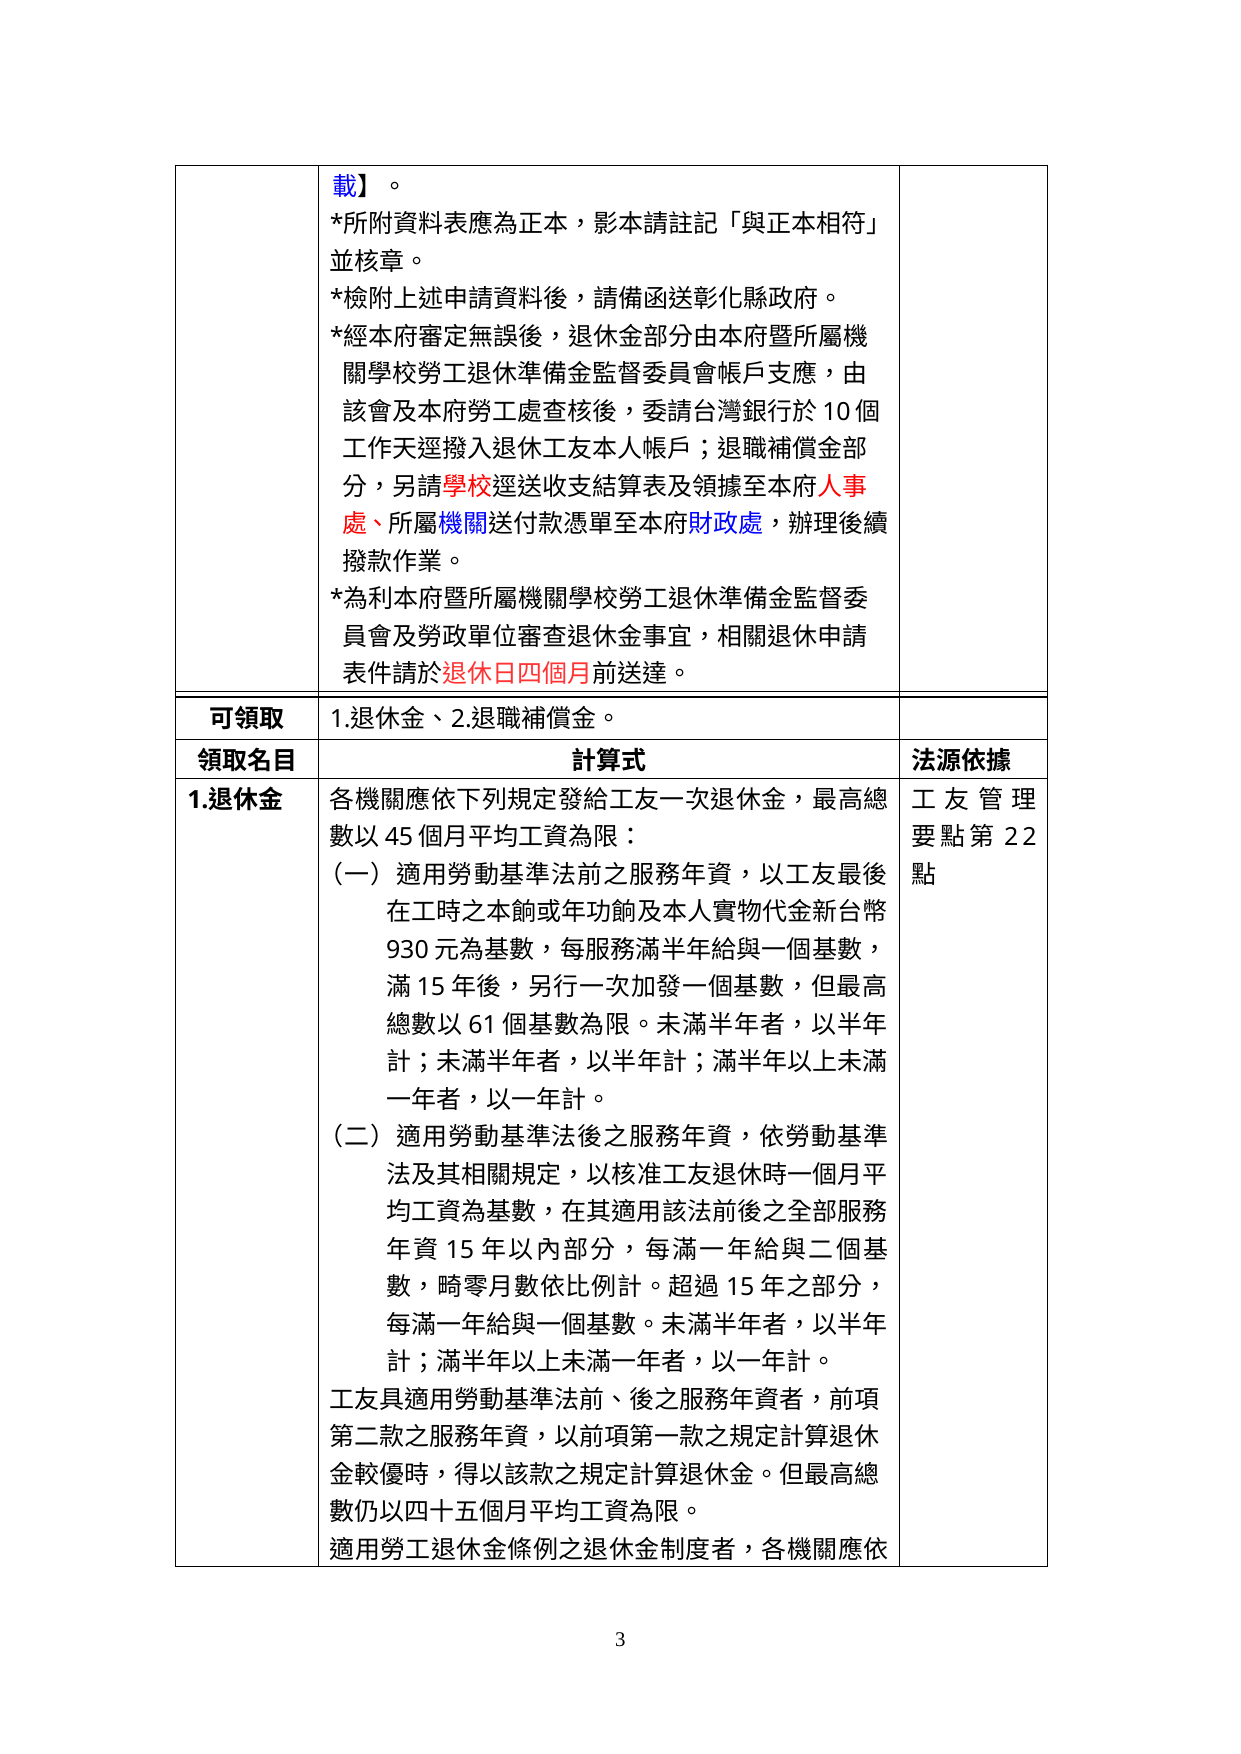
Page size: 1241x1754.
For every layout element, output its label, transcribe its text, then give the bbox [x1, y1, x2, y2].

table_cell 法源依據 [900, 740, 1047, 778]
table_cell [319, 692, 899, 696]
table_cell 1.退休金 [176, 779, 318, 1566]
table_cell [176, 166, 318, 691]
table_cell 載】。 *所附資料表應為正本，影本請註記「與正本相符」並核章。 *檢附上述申請資料後，請備函送彰化縣政府。 *經本府審定無誤後，退休金部分由本府暨所屬機關學校勞工退休準備金監督委員會帳戶支應，由該會及本府勞工處查核後，委請台灣銀行於10個工作天逕撥入退休工友本人帳戶；退職補償金部分，另請學校逕送收支結算表及領據至本府人事處、所屬機關送付款憑單至本府財政處，辦理後續撥款作業。 *為利本府暨所屬機關學校勞工退休準備金監督委員會及勞政單位審查退休金事宜，相關退休申請表件請於退休日四個月前送達。 [319, 166, 899, 691]
table_cell [900, 166, 1047, 691]
table_cell 可領取 [176, 698, 318, 739]
table_cell 計算式 [319, 740, 899, 778]
table_cell 領取名目 [176, 740, 318, 778]
table_cell [176, 692, 318, 696]
table_cell 工友管理要點第22點 [900, 779, 1047, 1566]
table_cell 1.退休金、2.退職補償金。 [319, 698, 899, 739]
table_cell 各機關應依下列規定發給工友一次退休金，最高總數以45個月平均工資為限： （一）適用勞動基準法前之服務年資，以工友最後在工時之本餉或年功餉及本人實物代金新台幣930元為基數，每服務滿半年給與一個基數，滿15年後，另行一次加發一個基數，但最高總數以61個基數為限。未滿半年者，以半年計；未滿半年者，以半年計；滿半年以上未滿一年者，以一年計。 （二）適用勞動基準法後之服務年資，依勞動基準法及其相關規定，以核准工友退休時一個月平均工資為基數，在其適用該法前後之全部服務年資15年以內部分，每滿一年給與二個基數，畸零月數依比例計。超過15年之部分，每滿一年給與一個基數。未滿半年者，以半年計；滿半年以上未滿一年者，以一年計。 工友具適用勞動基準法前、後之服務年資者，前項第二款之服務年資，以前項第一款之規定計算退休金較優時，得以該款之規定計算退休金。但最高總數仍以四十五個月平均工資為限。 適用勞工退休金條例之退休金制度者，各機關應依 [319, 779, 899, 1566]
table_cell [900, 698, 1047, 739]
table_cell [900, 692, 1047, 696]
